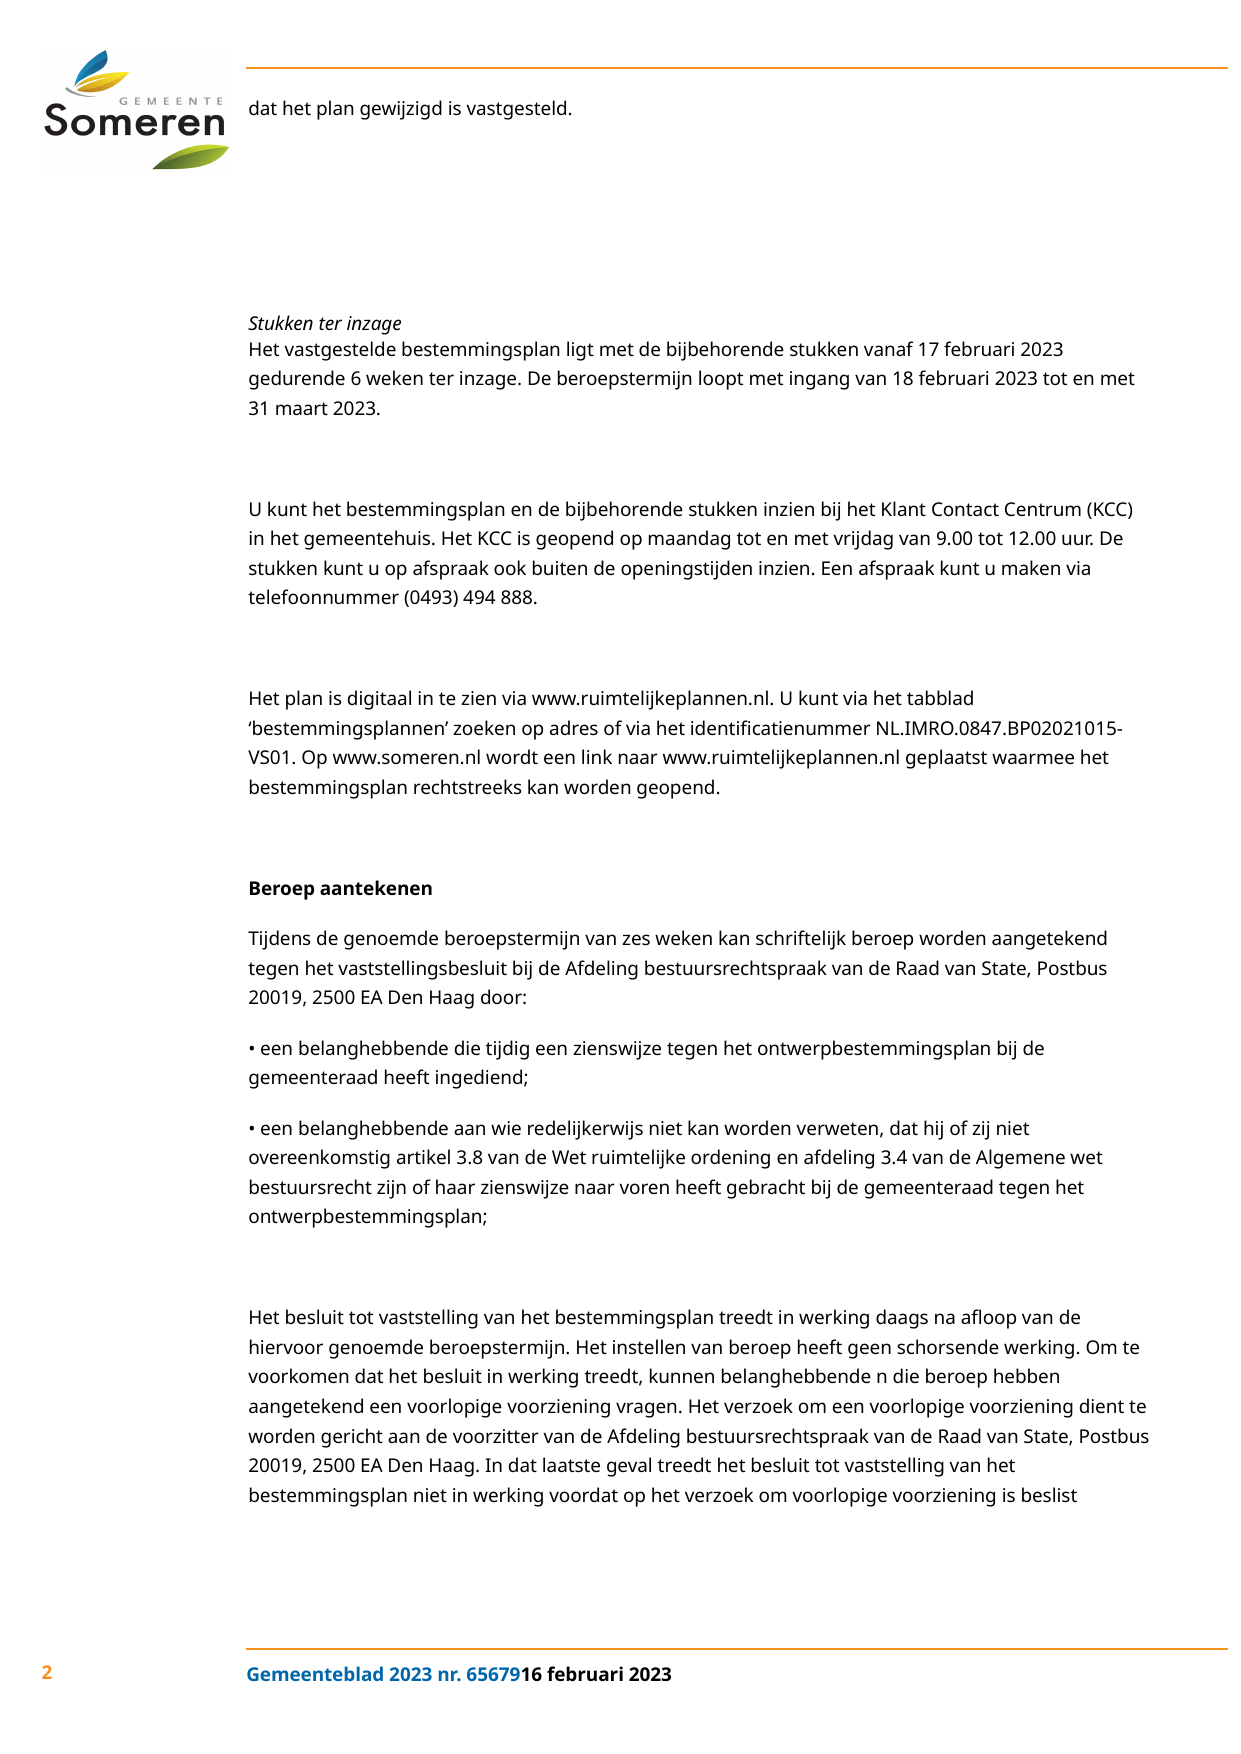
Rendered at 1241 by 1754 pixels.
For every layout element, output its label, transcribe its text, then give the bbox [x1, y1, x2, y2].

text Het besluit tot vaststelling van het bestemmingsplan treedt in werking daags na afloop van de hiervoor genoemde beroepstermijn. Het instellen van beroep heeft geen schorsende werking. Om te voorkomen dat het besluit in werking treedt, kunnen belanghebbende n die beroep hebben aangetekend een voorlopige voorziening vragen. Het verzoek om een voorlopige voorziening dient te worden gericht aan de voorzitter van de Afdeling bestuursrechtspraak van de Raad van State, Postbus 20019, 2500 EA Den Haag. In dat laatste geval treedt het besluit tot vaststelling van het bestemmingsplan niet in werking voordat op het verzoek om voorlopige voorziening is beslist [248, 1304, 1152, 1508]
text Het vastgestelde bestemmingsplan ligt met de bijbehorende stukken vanaf 17 februari 2023 gedurende 6 weken ter inzage. De beroepstermijn loopt met ingang van 18 februari 2023 tot en met 31 maart 2023. [248, 336, 1152, 421]
picture [41, 47, 231, 172]
text Stukken ter inzage [248, 310, 1152, 336]
text U kunt het bestemmingsplan en de bijbehorende stukken inzien bij het Klant Contact Centrum (KCC) in het gemeentehuis. Het KCC is geopend op maandag tot en met vrijdag van 9.00 tot 12.00 uur. De stukken kunt u op afspraak ook buiten de openingstijden inzien. Een afspraak kunt u maken via telefoonnummer (0493) 494 888. [248, 496, 1152, 610]
text • een belanghebbende aan wie redelijkerwijs niet kan worden verweten, dat hij of zij niet overeenkomstig artikel 3.8 van de Wet ruimtelijke ordening en afdeling 3.4 van de Algemene wet bestuursrecht zijn of haar zienswijze naar voren heeft gebracht bij de gemeenteraad tegen het ontwerpbestemmingsplan; [248, 1115, 1152, 1229]
text Beroep aantekenen [248, 875, 1152, 901]
text dat het plan gewijzigd is vastgesteld. [248, 95, 1152, 121]
text Tijdens de genoemde beroepstermijn van zes weken kan schriftelijk beroep worden aangetekend tegen het vaststellingsbesluit bij de Afdeling bestuursrechtspraak van de Raad van State, Postbus 20019, 2500 EA Den Haag door: [248, 925, 1152, 1010]
text • een belanghebbende die tijdig een zienswijze tegen het ontwerpbestemmingsplan bij de gemeenteraad heeft ingediend; [248, 1035, 1152, 1090]
text Het plan is digitaal in te zien via www.ruimtelijkeplannen.nl. U kunt via het tabblad ‘bestemmingsplannen’ zoeken op adres of via het identificatienummer NL.IMRO.0847.BP02021015-VS01. Op www.someren.nl wordt een link naar www.ruimtelijkeplannen.nl geplaatst waarmee het bestemmingsplan rechtstreeks kan worden geopend. [248, 685, 1152, 800]
